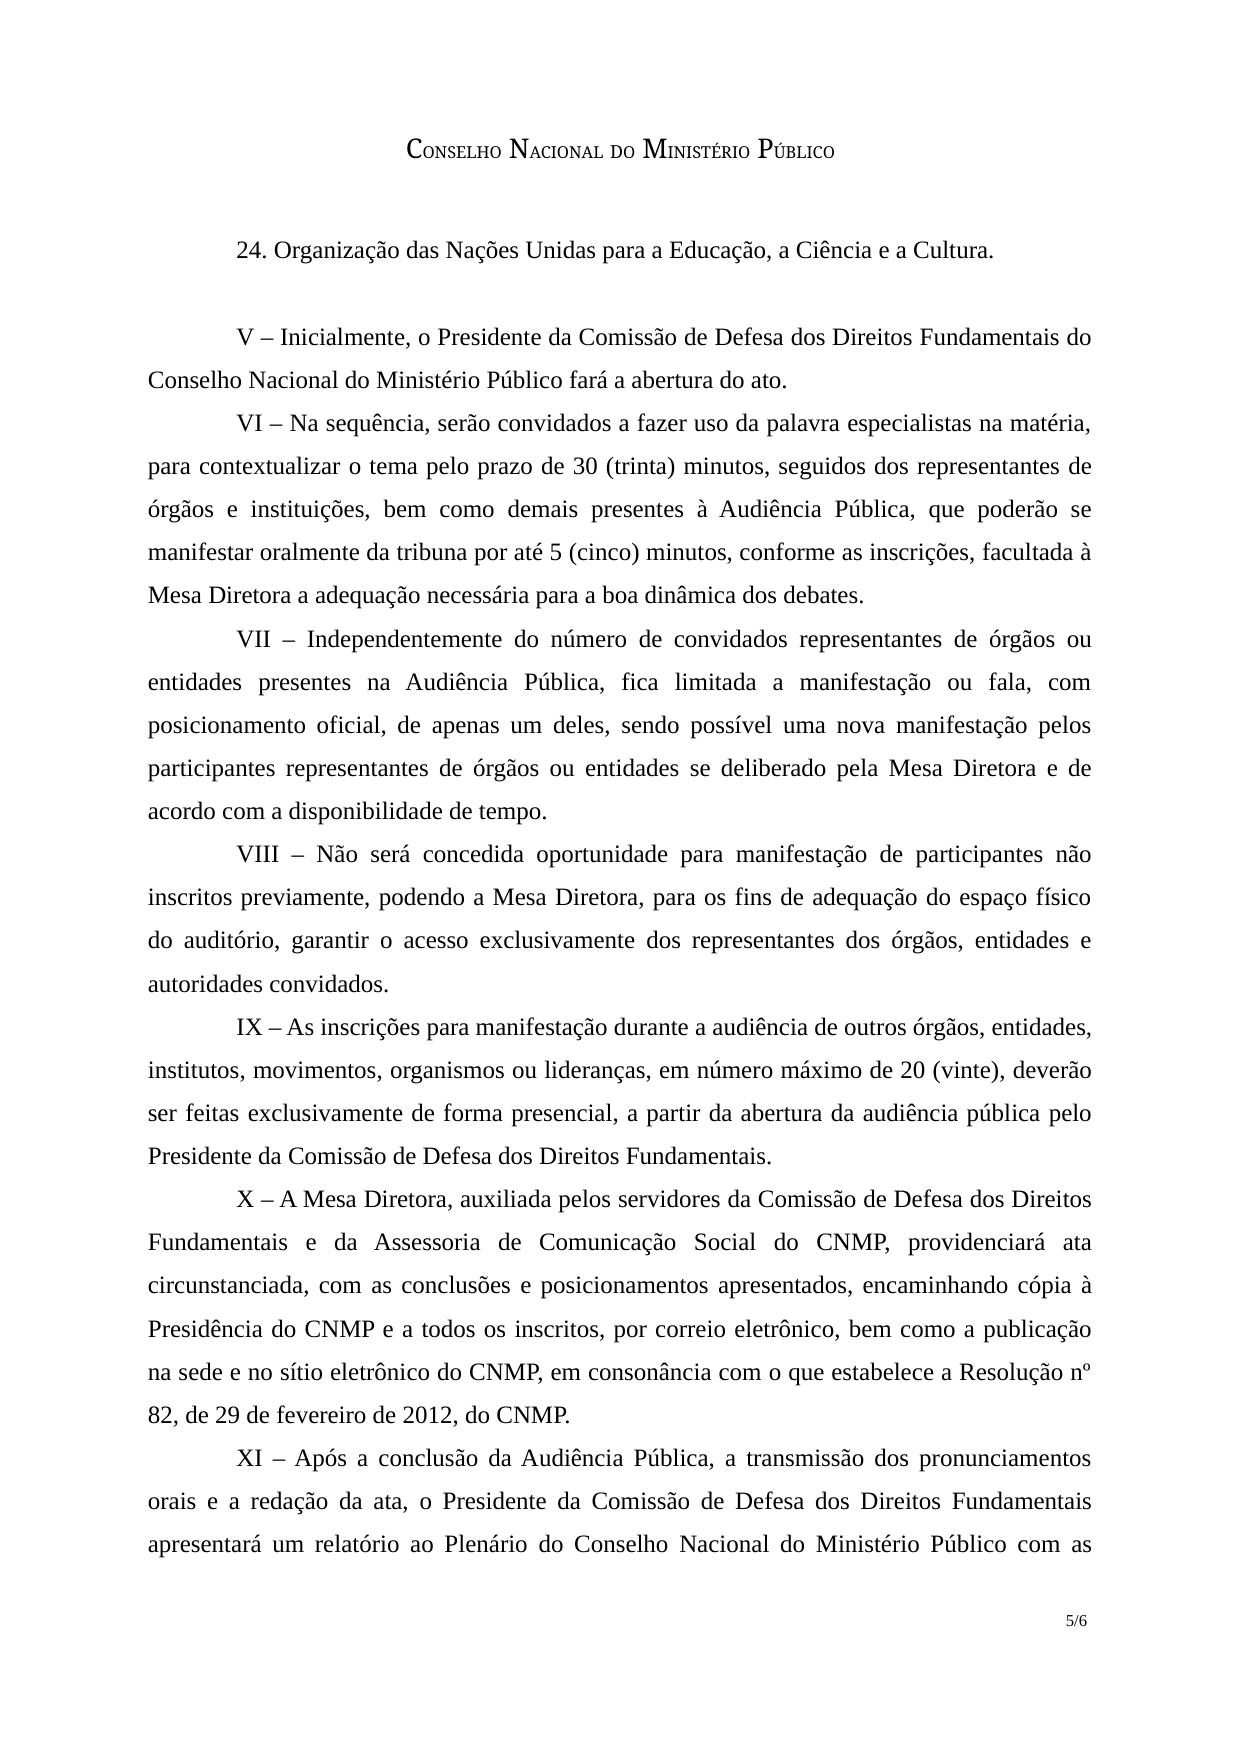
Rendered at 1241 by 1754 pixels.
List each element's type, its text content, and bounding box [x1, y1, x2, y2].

text V – Inicialmente, o Presidente da Comissão de Defesa dos Direitos Fundamentais do Conselho Nacional do Ministério Público fará a abertura do ato. [148, 322, 1093, 394]
text VI – Na sequência, serão convidados a fazer uso da palavra especialistas na matéria, para contextualizar o tema pelo prazo de 30 (trinta) minutos, seguidos dos representantes de órgãos e instituições, bem como demais presentes à Audiência Pública, que poderão se manifestar oralmente da tribuna por até 5 (cinco) minutos, conforme as inscrições, facultada à Mesa Diretora a adequação necessária para a boa dinâmica dos debates. [148, 408, 1093, 609]
text VII – Independentemente do número de convidados representantes de órgãos ou entidades presentes na Audiência Pública, fica limitada a manifestação ou fala, com posicionamento oficial, de apenas um deles, sendo possível uma nova manifestação pelos participantes representantes de órgãos ou entidades se deliberado pela Mesa Diretora e de acordo com a disponibilidade de tempo. [148, 624, 1093, 825]
text XI – Após a conclusão da Audiência Pública, a transmissão dos pronunciamentos orais e a redação da ata, o Presidente da Comissão de Defesa dos Direitos Fundamentais apresentará um relatório ao Plenário do Conselho Nacional do Ministério Público com as [148, 1443, 1093, 1558]
text IX – As inscrições para manifestação durante a audiência de outros órgãos, entidades, institutos, movimentos, organismos ou lideranças, em número máximo de 20 (vinte), deverão ser feitas exclusivamente de forma presencial, a partir da abertura da audiência pública pelo Presidente da Comissão de Defesa dos Direitos Fundamentais. [148, 1012, 1093, 1170]
text X – A Mesa Diretora, auxiliada pelos servidores da Comissão de Defesa dos Direitos Fundamentais e da Assessoria de Comunicação Social do CNMP, providenciará ata circunstanciada, com as conclusões e posicionamentos apresentados, encaminhando cópia à Presidência do CNMP e a todos os inscritos, por correio eletrônico, bem como a publicação na sede e no sítio eletrônico do CNMP, em consonância com o que estabelece a Resolução nº 82, de 29 de fevereiro de 2012, do CNMP. [148, 1184, 1093, 1429]
text 24. Organização das Nações Unidas para a Educação, a Ciência e a Cultura. [148, 236, 1093, 264]
text VIII – Não será concedida oportunidade para manifestação de participantes não inscritos previamente, podendo a Mesa Diretora, para os fins de adequação do espaço físico do auditório, garantir o acesso exclusivamente dos representantes dos órgãos, entidades e autoridades convidados. [148, 839, 1093, 997]
